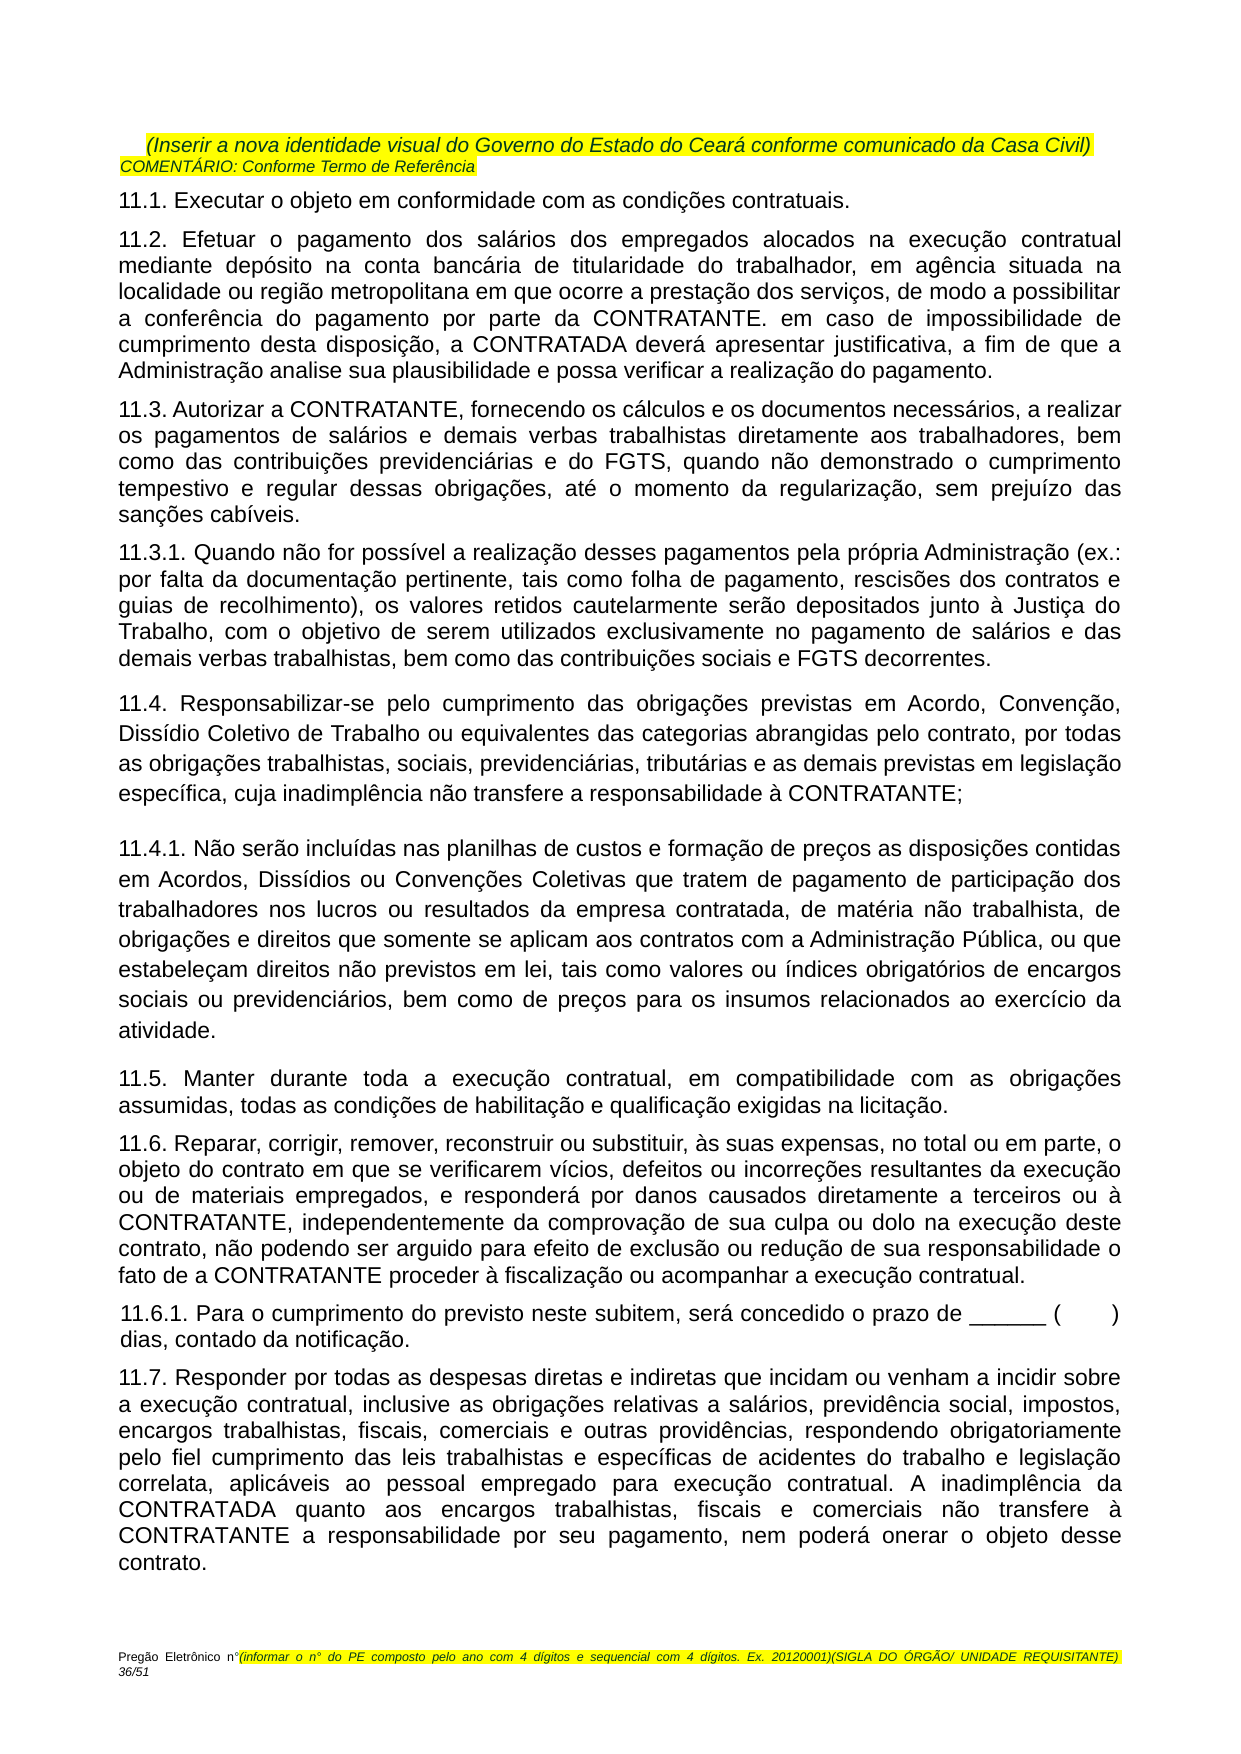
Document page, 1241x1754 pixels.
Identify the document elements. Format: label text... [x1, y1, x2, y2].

text 11.2. Efetuar o pagamento dos salários dos empregados alocados na execução contratual mediante depósito na conta bancária de titularidade do trabalhador, em agência situada na localidade ou região metropolitana em que ocorre a prestação dos serviços, de modo a possibilitar a conferência do pagamento por parte da CONTRATANTE. em caso de impossibilidade de cumprimento desta disposição, a CONTRATADA deverá apresentar justificativa, a fim de que a Administração analise sua plausibilidade e possa verificar a realização do pagamento. [118, 226, 1122, 384]
text 11.5. Manter durante toda a execução contratual, em compatibilidade com as obrigações assumidas, todas as condições de habilitação e qualificação exigidas na licitação. [118, 1065, 1122, 1118]
text 11.7. Responder por todas as despesas diretas e indiretas que incidam ou venham a incidir sobre a execução contratual, inclusive as obrigações relativas a salários, previdência social, impostos, encargos trabalhistas, fiscais, comerciais e outras providências, respondendo obrigatoriamente pelo fiel cumprimento das leis trabalhistas e específicas de acidentes do trabalho e legislação correlata, aplicáveis ao pessoal empregado para execução contratual. A inadimplência da CONTRATADA quanto aos encargos trabalhistas, fiscais e comerciais não transfere à CONTRATANTE a responsabilidade por seu pagamento, nem poderá onerar o objeto desse contrato. [118, 1364, 1122, 1575]
text 11.6.1. Para o cumprimento do previsto neste subitem, será concedido o prazo de ______ ( ) dias, contado da notificação. [120, 1300, 1122, 1352]
text 11.4. Responsabilizar-se pelo cumprimento das obrigações previstas em Acordo, Convenção, Dissídio Coletivo de Trabalho ou equivalentes das categorias abrangidas pelo contrato, por todas as obrigações trabalhistas, sociais, previdenciárias, tributárias e as demais previstas em legislação específica, cuja inadimplência não transfere a responsabilidade à CONTRATANTE; [118, 689, 1122, 806]
text 11.6. Reparar, corrigir, remover, reconstruir ou substituir, às suas expensas, no total ou em parte, o objeto do contrato em que se verificarem vícios, defeitos ou incorreções resultantes da execução ou de materiais empregados, e responderá por danos causados diretamente a terceiros ou à CONTRATANTE, independentemente da comprovação de sua culpa ou dolo na execução deste contrato, não podendo ser arguido para efeito de exclusão ou redução de sua responsabilidade o fato de a CONTRATANTE proceder à fiscalização ou acompanhar a execução contratual. [118, 1130, 1122, 1288]
text 11.3. Autorizar a CONTRATANTE, fornecendo os cálculos e os documentos necessários, a realizar os pagamentos de salários e demais verbas trabalhistas diretamente aos trabalhadores, bem como das contribuições previdenciárias e do FGTS, quando não demonstrado o cumprimento tempestivo e regular dessas obrigações, até o momento da regularização, sem prejuízo das sanções cabíveis. [118, 396, 1122, 527]
text 11.1. Executar o objeto em conformidade com as condições contratuais. [118, 187, 1122, 214]
text 11.3.1. Quando não for possível a realização desses pagamentos pela própria Administração (ex.: por falta da documentação pertinente, tais como folha de pagamento, rescisões dos contratos e guias de recolhimento), os valores retidos cautelarmente serão depositados junto à Justiça do Trabalho, com o objetivo de serem utilizados exclusivamente no pagamento de salários e das demais verbas trabalhistas, bem como das contribuições sociais e FGTS decorrentes. [118, 539, 1122, 671]
text COMENTÁRIO: Conforme Termo de Referência [120, 156, 1122, 176]
text 11.4.1. Não serão incluídas nas planilhas de custos e formação de preços as disposições contidas em Acordos, Dissídios ou Convenções Coletivas que tratem de pagamento de participação dos trabalhadores nos lucros ou resultados da empresa contratada, de matéria não trabalhista, de obrigações e direitos que somente se aplicam aos contratos com a Administração Pública, ou que estabeleçam direitos não previstos em lei, tais como valores ou índices obrigatórios de encargos sociais ou previdenciários, bem como de preços para os insumos relacionados ao exercício da atividade. [118, 835, 1122, 1043]
